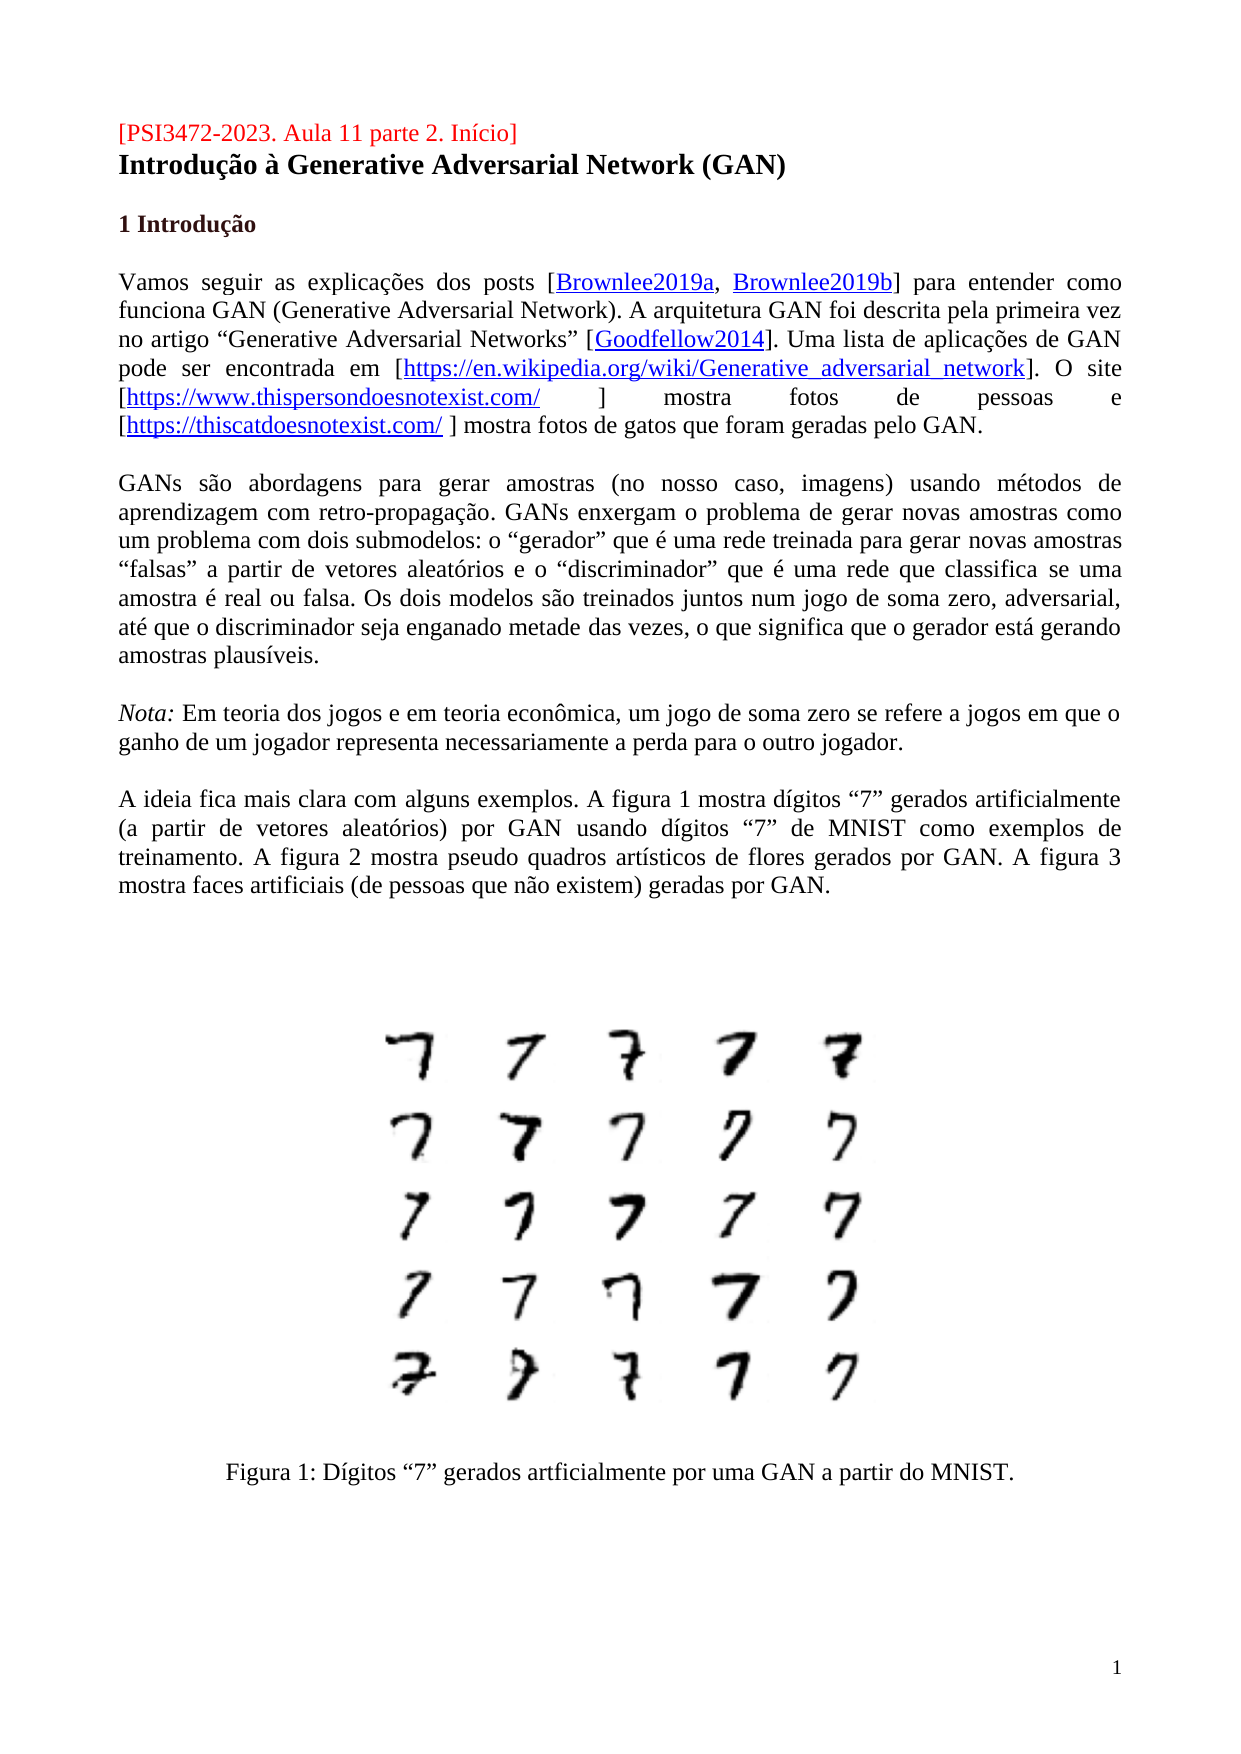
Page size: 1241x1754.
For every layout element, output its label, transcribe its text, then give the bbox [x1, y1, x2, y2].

text Introdução à Generative Adversarial Network (GAN) [118, 147, 1122, 180]
text [PSI3472-2023. Aula 11 parte 2. Início] [118, 118, 1122, 147]
text 1 Introdução [118, 209, 1122, 238]
text Figura 1: Dígitos “7” gerados artficialmente por uma GAN a partir do MNIST. [118, 1457, 1122, 1486]
text Vamos seguir as explicações dos posts [Brownlee2019a, Brownlee2019b] para entender como funciona GAN (Generative Adversarial Network). A arquitetura GAN foi descrita pela primeira vez no artigo “Generative Adversarial Networks” [Goodfellow2014]. Uma lista de aplicações de GAN pode ser encontrada em [https://en.wikipedia.org/wiki/Generative_adversarial_network]. O site [https://www.thispersondoesnotexist.com/ ] mostra fotos de pessoas e [https://thiscatdoesnotexist.com/ ] mostra fotos de gatos que foram geradas pelo GAN. [118, 267, 1122, 439]
text A ideia fica mais clara com alguns exemplos. A figura 1 mostra dígitos “7” gerados artificialmente (a partir de vetores aleatórios) por GAN usando dígitos “7” de MNIST como exemplos de treinamento. A figura 2 mostra pseudo quadros artísticos de flores gerados por GAN. A figura 3 mostra faces artificiais (de pessoas que não existem) geradas por GAN. [118, 784, 1122, 899]
text GANs são abordagens para gerar amostras (no nosso caso, imagens) usando métodos de aprendizagem com retro-propagação. GANs enxergam o problema de gerar novas amostras como um problema com dois submodelos: o “gerador” que é uma rede treinada para gerar novas amostras “falsas” a partir de vetores aleatórios e o “discriminador” que é uma rede que classifica se uma amostra é real ou falsa. Os dois modelos são treinados juntos num jogo de soma zero, adversarial, até que o discriminador seja enganado metade das vezes, o que significa que o gerador está gerando amostras plausíveis. [118, 468, 1122, 669]
picture [286, 956, 954, 1458]
text Nota: Em teoria dos jogos e em teoria econômica, um jogo de soma zero se refere a jogos em que o ganho de um jogador representa necessariamente a perda para o outro jogador. [118, 698, 1122, 755]
